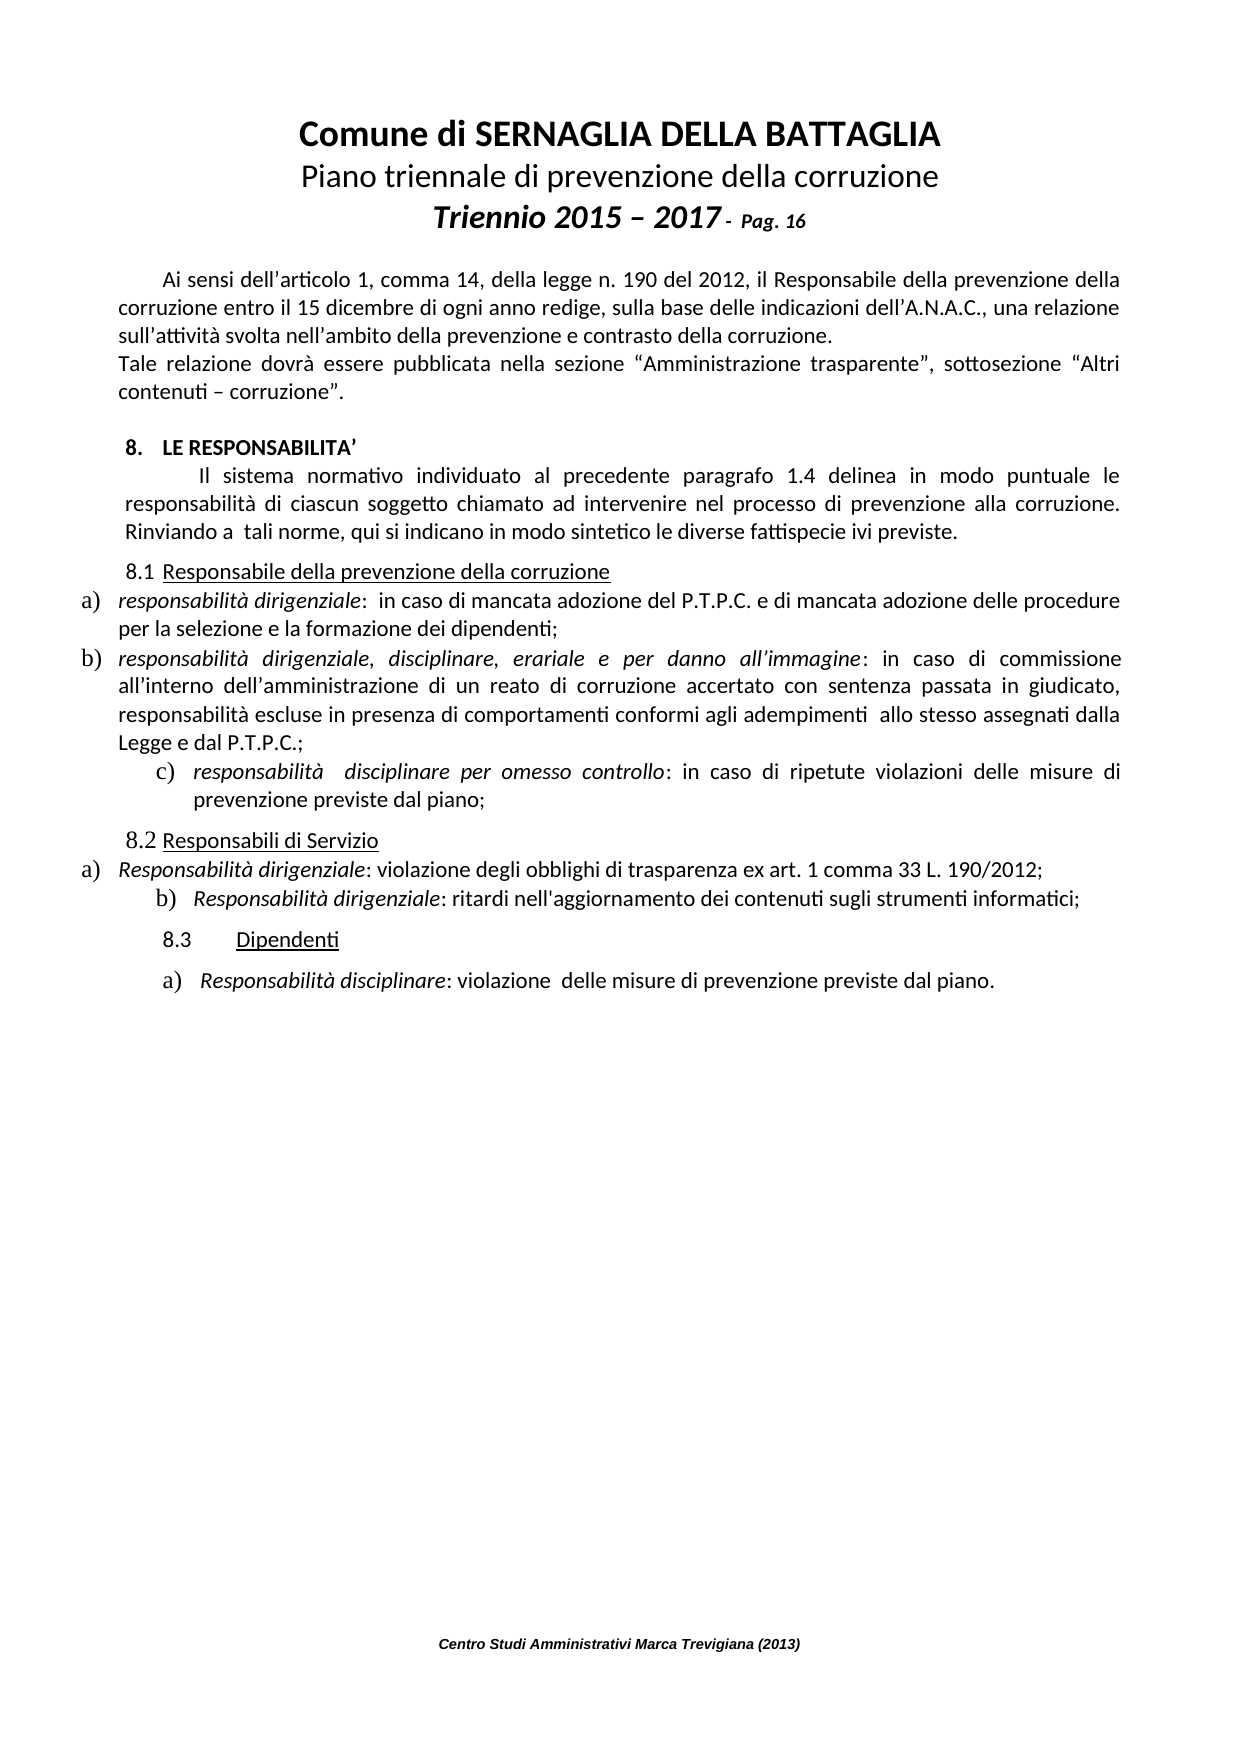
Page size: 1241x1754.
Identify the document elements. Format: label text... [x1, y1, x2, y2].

list Dipendenti [162, 925, 1122, 953]
text Ai sensi dell’articolo 1, comma 14, della legge n. 190 del 2012, il Responsabile della prevenzione della corruzione entro il 15 dicembre di ogni anno redige, sulla base delle indicazioni dell’A.N.A.C., una relazione sull’attività svolta nell’ambito della prevenzione e contrasto della corruzione. [118, 265, 1122, 349]
list Responsabili di Servizio [125, 825, 1122, 854]
list LE RESPONSABILITA’ [125, 433, 1122, 461]
list responsabilità dirigenziale: in caso di mancata adozione del P.T.P.C. e di mancata adozione delle procedure per la selezione e la formazione dei dipendenti; [81, 586, 1122, 643]
list responsabilità disciplinare per omesso controllo: in caso di ripetute violazioni delle misure di prevenzione previste dal piano; [156, 756, 1122, 813]
list Responsabilità dirigenziale: violazione degli obblighi di trasparenza ex art. 1 comma 33 L. 190/2012; [81, 854, 1122, 883]
list Responsabilità disciplinare: violazione delle misure di prevenzione previste dal piano. [162, 966, 1122, 994]
text Tale relazione dovrà essere pubblicata nella sezione “Amministrazione trasparente”, sottosezione “Altri contenuti – corruzione”. [118, 349, 1122, 405]
list Responsabilità dirigenziale: ritardi nell'aggiornamento dei contenuti sugli strumenti informatici; [156, 883, 1122, 912]
list responsabilità dirigenziale, disciplinare, erariale e per danno all’immagine: in caso di commissione all’interno dell’amministrazione di un reato di corruzione accertato con sentenza passata in giudicato, responsabilità escluse in presenza di comportamenti conformi agli adempimenti allo stesso assegnati dalla Legge e dal P.T.P.C.; [81, 643, 1122, 756]
text Il sistema normativo individuato al precedente paragrafo 1.4 delinea in modo puntuale le responsabilità di ciascun soggetto chiamato ad intervenire nel processo di prevenzione alla corruzione. Rinviando a tali norme, qui si indicano in modo sintetico le diverse fattispecie ivi previste. [125, 461, 1122, 545]
list Responsabile della prevenzione della corruzione [125, 557, 1122, 586]
